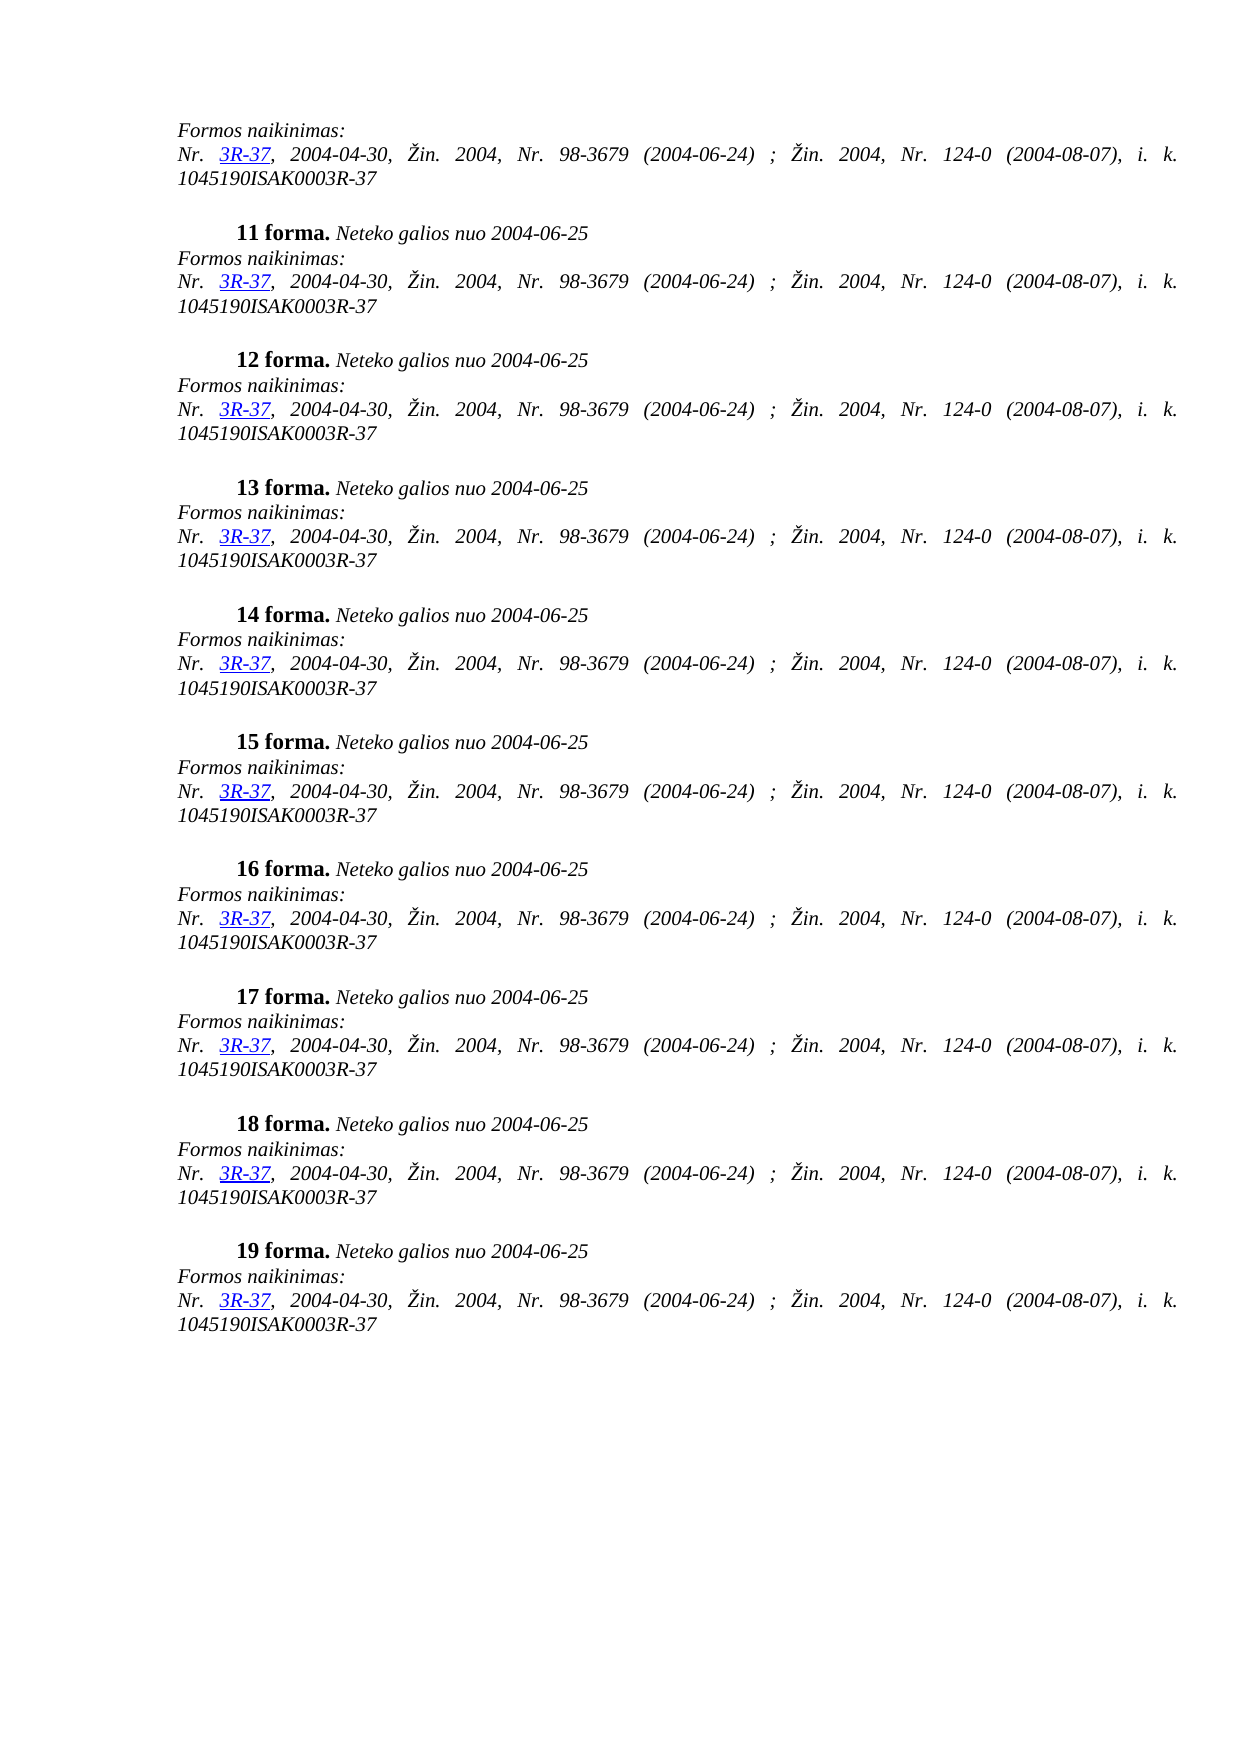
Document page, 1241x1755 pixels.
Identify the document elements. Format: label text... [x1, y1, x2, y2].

text Nr. 3R-37, 2004-04-30, Žin. 2004, Nr. 98-3679 (2004-06-24) ; Žin. 2004, Nr. 124-0 (2004-08-07), i. k. 1045190ISAK0003R-37 [177, 524, 1181, 572]
text Nr. 3R-37, 2004-04-30, Žin. 2004, Nr. 98-3679 (2004-06-24) ; Žin. 2004, Nr. 124-0 (2004-08-07), i. k. 1045190ISAK0003R-37 [177, 651, 1181, 699]
text 15 forma. Neteko galios nuo 2004-06-25 [177, 728, 1181, 754]
text Nr. 3R-37, 2004-04-30, Žin. 2004, Nr. 98-3679 (2004-06-24) ; Žin. 2004, Nr. 124-0 (2004-08-07), i. k. 1045190ISAK0003R-37 [177, 1033, 1181, 1081]
text 19 forma. Neteko galios nuo 2004-06-25 [177, 1237, 1181, 1264]
text Formos naikinimas: [177, 1136, 1181, 1161]
text Formos naikinimas: [177, 245, 1181, 269]
text Nr. 3R-37, 2004-04-30, Žin. 2004, Nr. 98-3679 (2004-06-24) ; Žin. 2004, Nr. 124-0 (2004-08-07), i. k. 1045190ISAK0003R-37 [177, 779, 1181, 827]
text Formos naikinimas: [177, 500, 1181, 524]
text 12 forma. Neteko galios nuo 2004-06-25 [177, 346, 1181, 373]
text Nr. 3R-37, 2004-04-30, Žin. 2004, Nr. 98-3679 (2004-06-24) ; Žin. 2004, Nr. 124-0 (2004-08-07), i. k. 1045190ISAK0003R-37 [177, 269, 1181, 318]
text Nr. 3R-37, 2004-04-30, Žin. 2004, Nr. 98-3679 (2004-06-24) ; Žin. 2004, Nr. 124-0 (2004-08-07), i. k. 1045190ISAK0003R-37 [177, 142, 1181, 190]
text Nr. 3R-37, 2004-04-30, Žin. 2004, Nr. 98-3679 (2004-06-24) ; Žin. 2004, Nr. 124-0 (2004-08-07), i. k. 1045190ISAK0003R-37 [177, 1288, 1181, 1336]
text Formos naikinimas: [177, 1009, 1181, 1033]
text Formos naikinimas: [177, 118, 1181, 142]
text Nr. 3R-37, 2004-04-30, Žin. 2004, Nr. 98-3679 (2004-06-24) ; Žin. 2004, Nr. 124-0 (2004-08-07), i. k. 1045190ISAK0003R-37 [177, 397, 1181, 445]
text Formos naikinimas: [177, 627, 1181, 651]
text 14 forma. Neteko galios nuo 2004-06-25 [177, 601, 1181, 627]
text Formos naikinimas: [177, 754, 1181, 779]
text Formos naikinimas: [177, 1264, 1181, 1288]
text 11 forma. Neteko galios nuo 2004-06-25 [177, 219, 1181, 245]
text 17 forma. Neteko galios nuo 2004-06-25 [177, 983, 1181, 1009]
text Nr. 3R-37, 2004-04-30, Žin. 2004, Nr. 98-3679 (2004-06-24) ; Žin. 2004, Nr. 124-0 (2004-08-07), i. k. 1045190ISAK0003R-37 [177, 1161, 1181, 1209]
text 18 forma. Neteko galios nuo 2004-06-25 [177, 1110, 1181, 1136]
text Formos naikinimas: [177, 882, 1181, 906]
text Formos naikinimas: [177, 373, 1181, 397]
text Nr. 3R-37, 2004-04-30, Žin. 2004, Nr. 98-3679 (2004-06-24) ; Žin. 2004, Nr. 124-0 (2004-08-07), i. k. 1045190ISAK0003R-37 [177, 906, 1181, 954]
text 16 forma. Neteko galios nuo 2004-06-25 [177, 856, 1181, 882]
text 13 forma. Neteko galios nuo 2004-06-25 [177, 474, 1181, 500]
